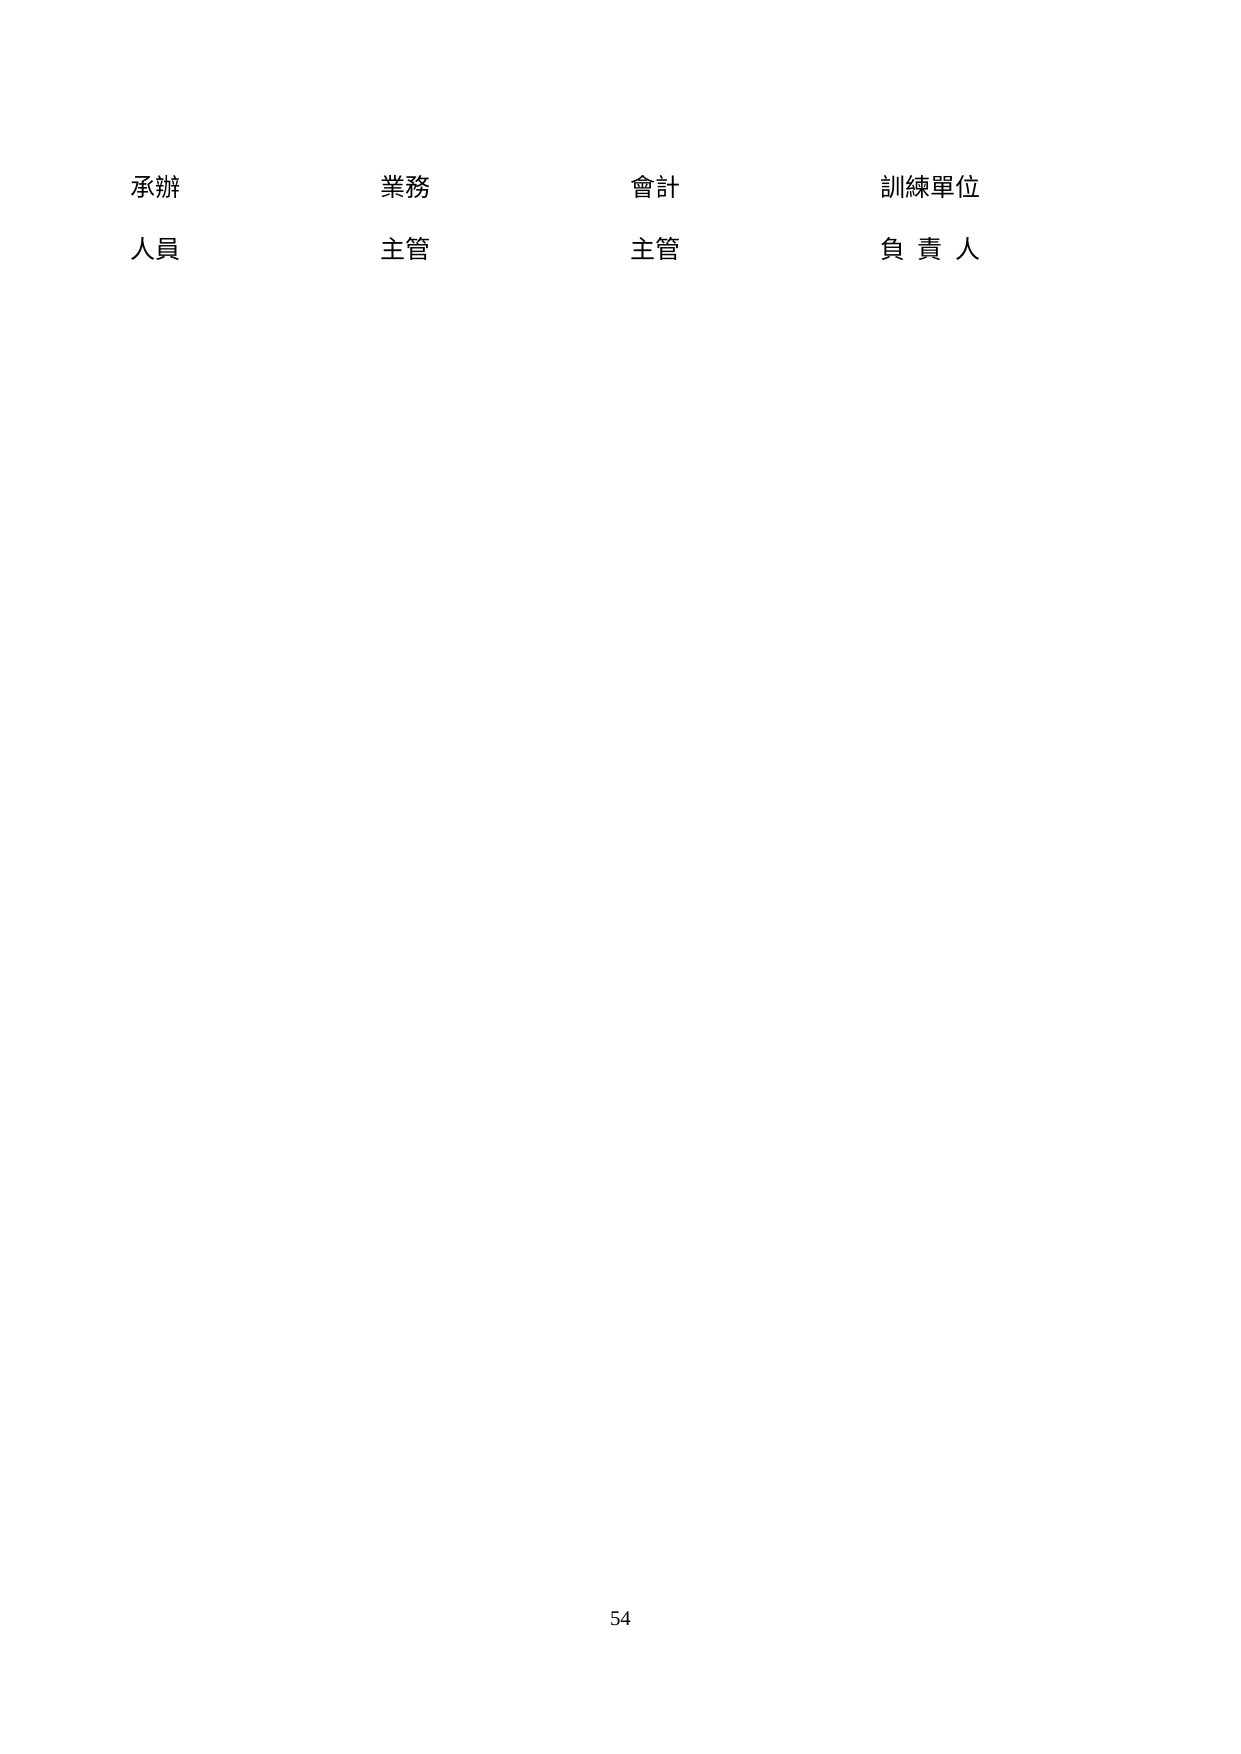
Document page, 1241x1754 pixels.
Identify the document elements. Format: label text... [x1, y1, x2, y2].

text 人員 主管 主管 負 責 人 [130, 206, 1110, 268]
text 承辦 業務 會計 訓練單位 [130, 143, 1110, 206]
